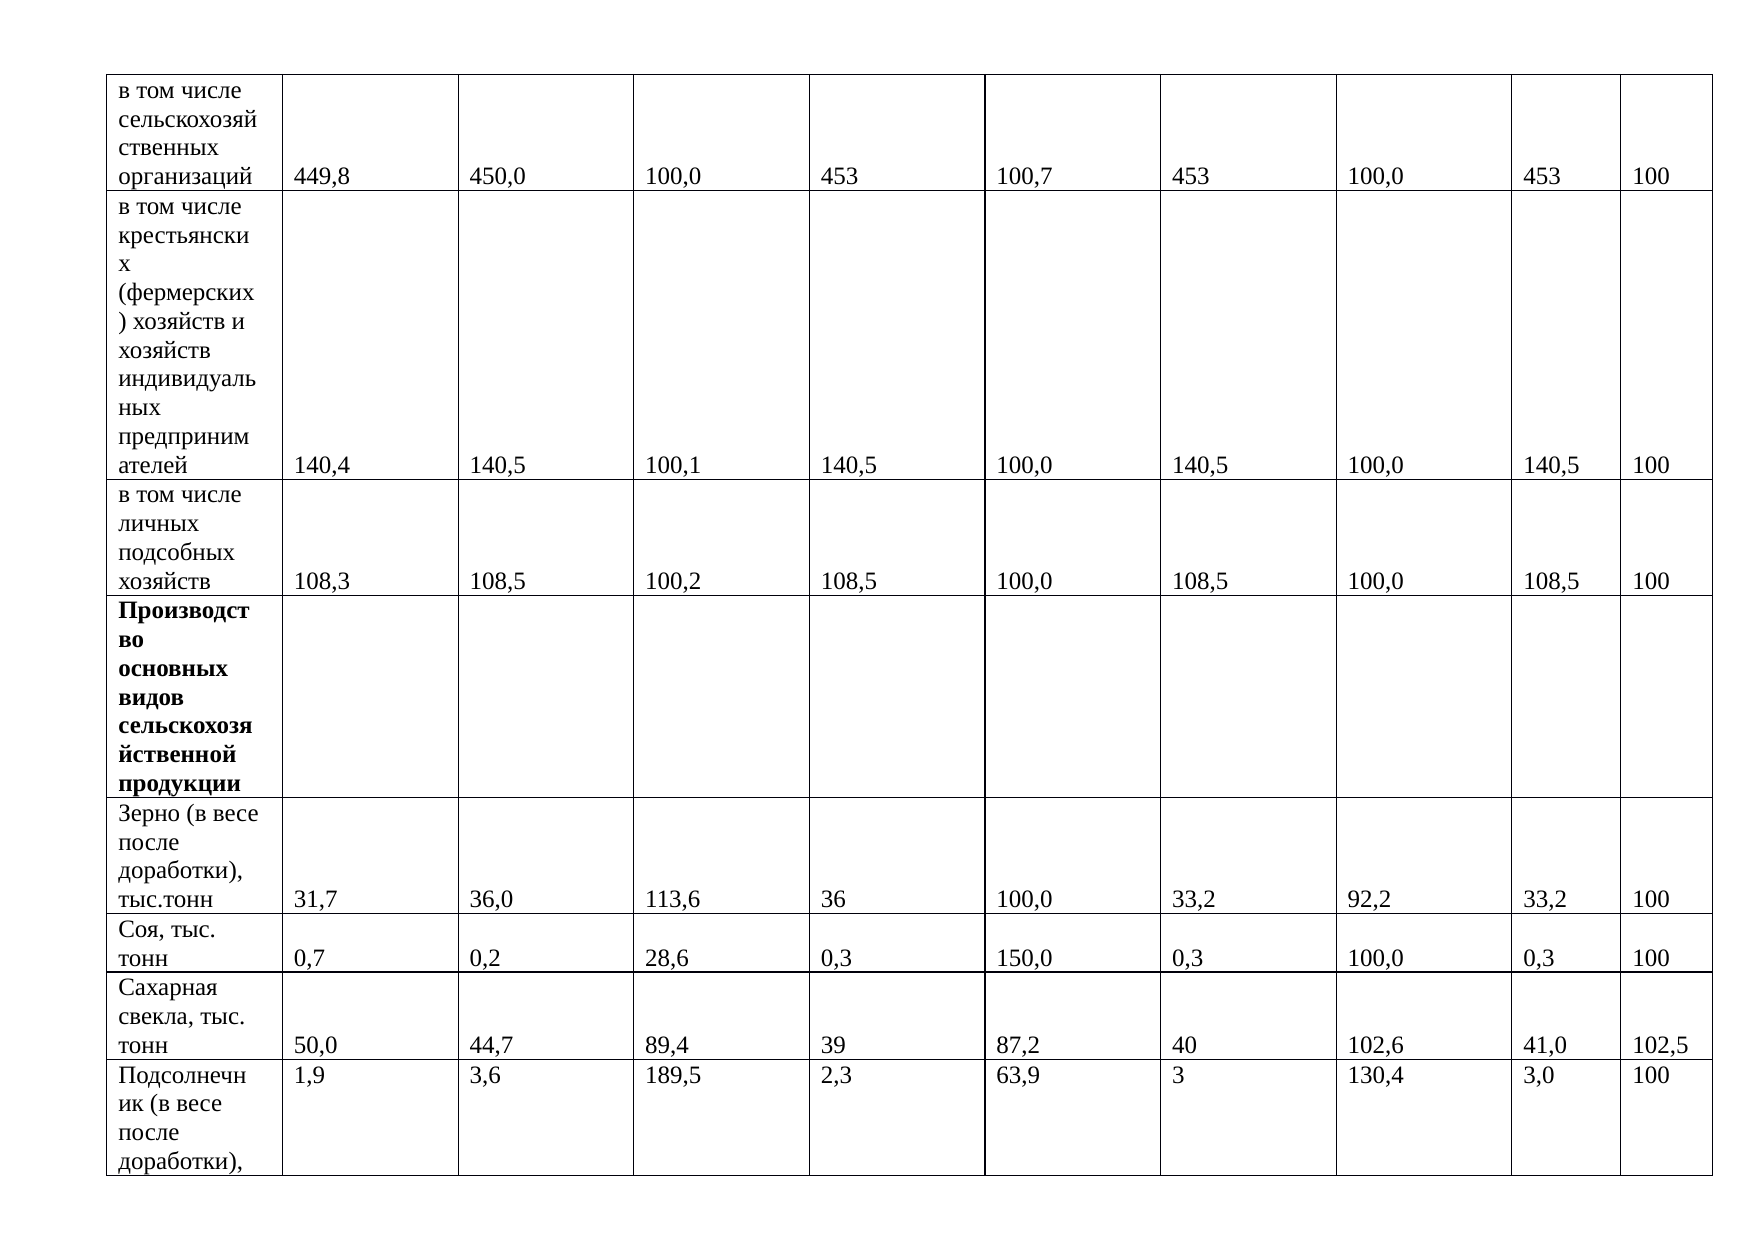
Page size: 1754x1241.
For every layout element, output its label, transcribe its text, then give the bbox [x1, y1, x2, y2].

table_cell [810, 596, 984, 797]
table_cell 108,5 [459, 480, 633, 594]
table_cell в том числе сельскохозяйственных организаций [107, 75, 282, 190]
table_cell 140,5 [1161, 191, 1336, 478]
table_cell 102,6 [1337, 973, 1511, 1059]
table_cell 89,4 [634, 973, 809, 1059]
table_cell 41,0 [1512, 973, 1620, 1059]
table_cell Производство основных видов сельскохозяйственной продукции [107, 596, 282, 797]
table_cell 31,7 [283, 798, 458, 913]
table_cell 100,0 [1337, 914, 1511, 971]
table_cell 130,4 [1337, 1060, 1511, 1175]
table_cell [1512, 596, 1620, 797]
table_cell 100,0 [1337, 75, 1511, 190]
table_cell 87,2 [986, 973, 1160, 1059]
table_cell 36,0 [459, 798, 633, 913]
table_cell 189,5 [634, 1060, 809, 1175]
table_cell 39 [810, 973, 984, 1059]
table_cell 108,3 [283, 480, 458, 594]
table_cell 33,2 [1512, 798, 1620, 913]
table_cell 100,0 [1337, 480, 1511, 594]
table_cell 33,2 [1161, 798, 1336, 913]
table_cell 1,9 [283, 1060, 458, 1175]
table_cell [1161, 596, 1336, 797]
table_cell 140,5 [459, 191, 633, 478]
table_cell 113,6 [634, 798, 809, 913]
table_cell 140,4 [283, 191, 458, 478]
table_cell [459, 596, 633, 797]
table_cell 449,8 [283, 75, 458, 190]
table_cell 63,9 [986, 1060, 1160, 1175]
table_cell 0,2 [459, 914, 633, 971]
table_cell 100 [1621, 480, 1712, 594]
table_cell Соя, тыс. тонн [107, 914, 282, 971]
table_cell 100 [1621, 75, 1712, 190]
table_cell 3 [1161, 1060, 1336, 1175]
table_cell 100,0 [634, 75, 809, 190]
table_cell [1621, 596, 1712, 797]
table_cell 36 [810, 798, 984, 913]
table_cell 108,5 [1161, 480, 1336, 594]
table_cell 50,0 [283, 973, 458, 1059]
table_cell 100 [1621, 798, 1712, 913]
table_cell [283, 596, 458, 797]
table_cell 453 [810, 75, 984, 190]
table_cell [634, 596, 809, 797]
table_cell 0,7 [283, 914, 458, 971]
table_cell 100,1 [634, 191, 809, 478]
table_cell 100,0 [986, 191, 1160, 478]
table_cell 108,5 [1512, 480, 1620, 594]
table_cell 453 [1512, 75, 1620, 190]
table_cell 0,3 [1512, 914, 1620, 971]
table_cell в том числе крестьянских (фермерских) хозяйств и хозяйств индивидуальных предпринимателей [107, 191, 282, 478]
table_cell [1337, 596, 1511, 797]
table_cell 2,3 [810, 1060, 984, 1175]
table_cell 3,6 [459, 1060, 633, 1175]
table_cell 100,0 [986, 480, 1160, 594]
table_cell 453 [1161, 75, 1336, 190]
table_cell 40 [1161, 973, 1336, 1059]
table_cell 100 [1621, 914, 1712, 971]
table_cell 102,5 [1621, 973, 1712, 1059]
table_cell 100,0 [1337, 191, 1511, 478]
table_cell 450,0 [459, 75, 633, 190]
table_cell [986, 596, 1160, 797]
table_cell в том числе личных подсобных хозяйств [107, 480, 282, 594]
table_cell Сахарная свекла, тыс. тонн [107, 973, 282, 1059]
table_cell 100,2 [634, 480, 809, 594]
table_cell 108,5 [810, 480, 984, 594]
table_cell 0,3 [1161, 914, 1336, 971]
table_cell 140,5 [810, 191, 984, 478]
table_cell 100 [1621, 191, 1712, 478]
table_cell 44,7 [459, 973, 633, 1059]
table_cell 100 [1621, 1060, 1712, 1175]
table_cell Подсолнечник (в весе после доработки), [107, 1060, 282, 1175]
table_cell Зерно (в весе после доработки), тыс.тонн [107, 798, 282, 913]
table_cell 3,0 [1512, 1060, 1620, 1175]
table_cell 140,5 [1512, 191, 1620, 478]
table_cell 100,0 [986, 798, 1160, 913]
table_cell 100,7 [986, 75, 1160, 190]
table_cell 150,0 [986, 914, 1160, 971]
table_cell 28,6 [634, 914, 809, 971]
table_cell 0,3 [810, 914, 984, 971]
table_cell 92,2 [1337, 798, 1511, 913]
